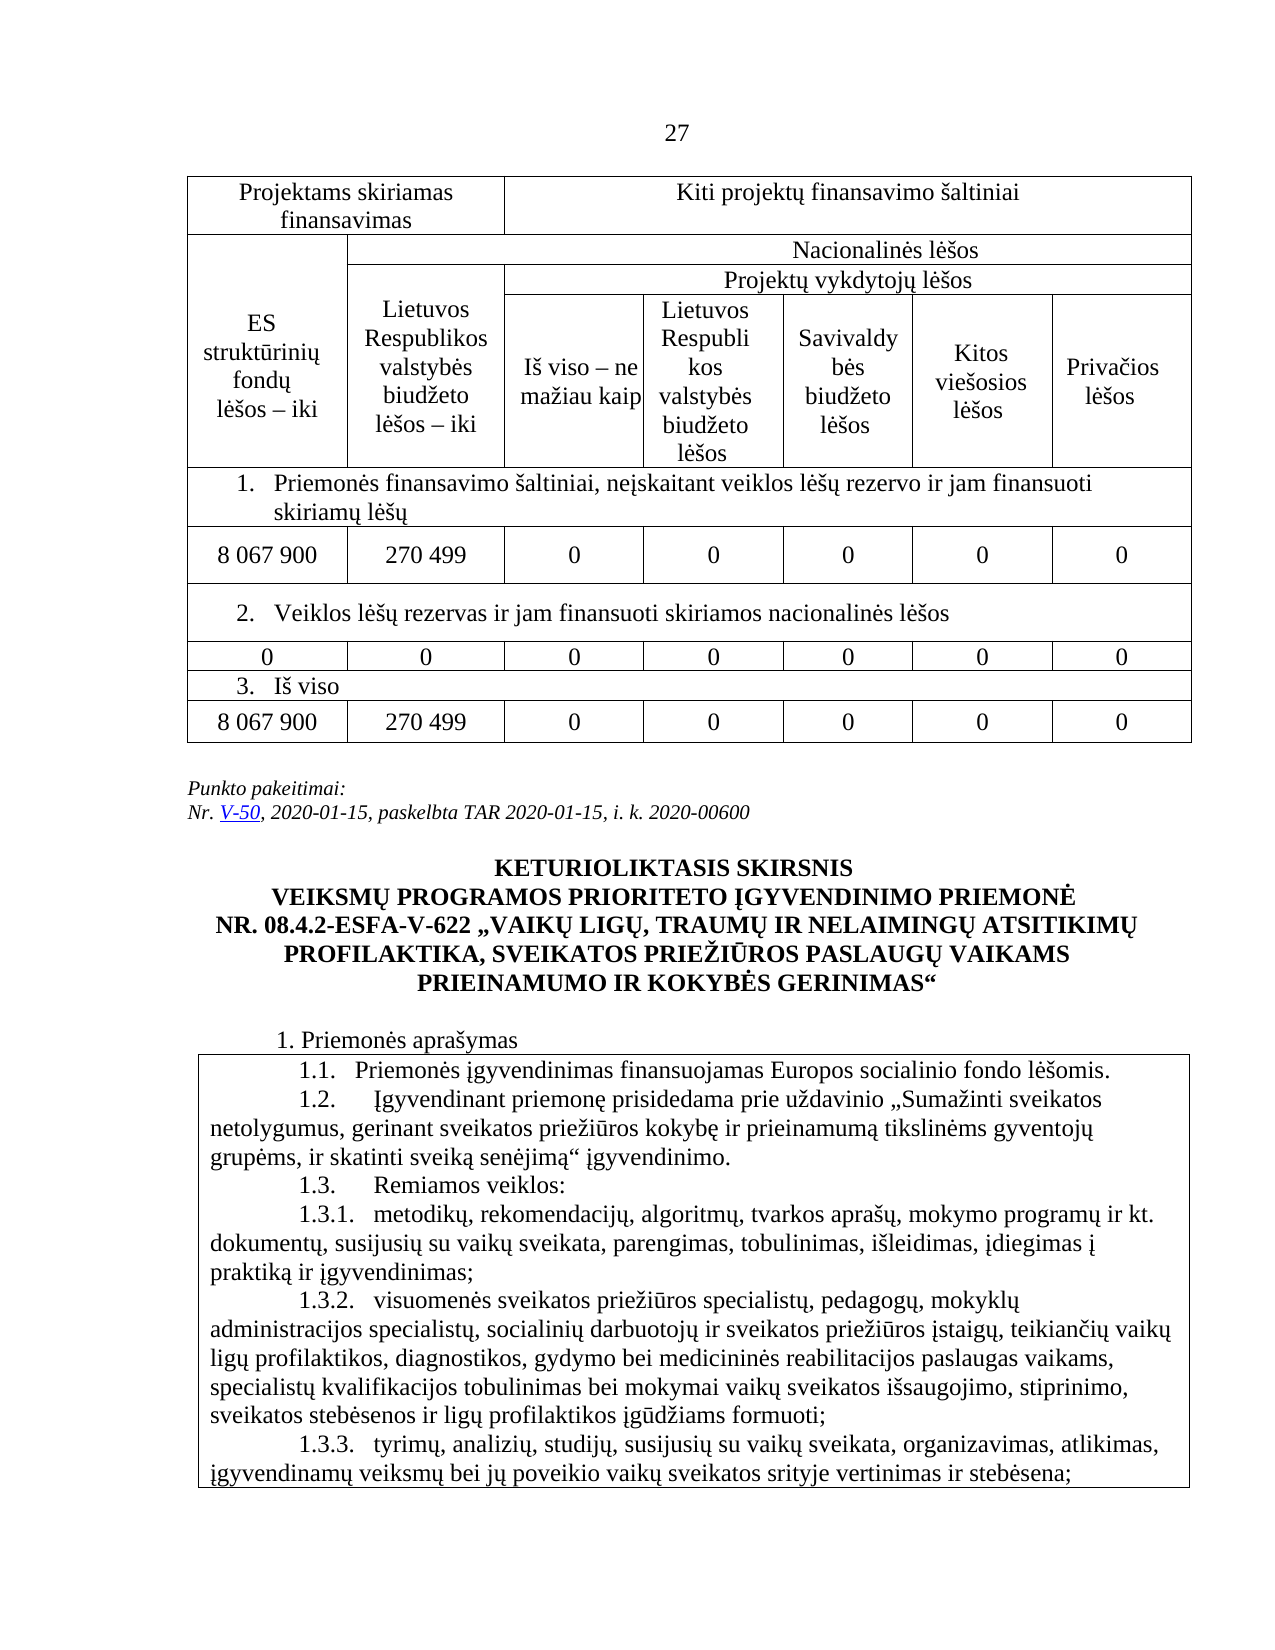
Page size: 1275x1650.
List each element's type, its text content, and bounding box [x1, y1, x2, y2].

table_cell 270 499 [348, 701, 504, 742]
table_cell 0 [784, 527, 912, 583]
table_cell ES struktūrinių fondų lėšos – iki [188, 235, 347, 467]
text VEIKSMŲ PROGRAMOS PRIORITETO ĮGYVENDINIMO PRIEMONĖ [187, 882, 1167, 911]
table_cell Iš viso – ne mažiau kaip [505, 295, 643, 467]
table_cell 1. Priemonės finansavimo šaltiniai, neįskaitant veiklos lėšų rezervo ir jam finansuoti skiriamų lėšų [188, 468, 1191, 526]
table_header Kiti projektų finansavimo šaltiniai [505, 177, 1191, 234]
table_cell Nacionalinės lėšos [348, 235, 1191, 264]
table_cell 2. Veiklos lėšų rezervas ir jam finansuoti skiriamos nacionalinės lėšos [188, 584, 1191, 641]
table_cell 0 [644, 642, 783, 670]
table_cell Lietuvos Respublikos valstybės biudžeto lėšos – iki [348, 265, 504, 467]
table_cell 0 [505, 642, 643, 670]
table_cell 270 499 [348, 527, 504, 583]
text Punkto pakeitimai: [187, 776, 1167, 800]
table_cell 0 [913, 701, 1052, 742]
table_cell 0 [188, 642, 347, 670]
table_cell 3. Iš viso [188, 671, 1191, 700]
text 1. Priemonės aprašymas [187, 1026, 1167, 1054]
table_cell Savivaldybės biudžeto lėšos [784, 295, 912, 467]
table_cell 0 [505, 701, 643, 742]
table_cell 0 [1053, 701, 1191, 742]
text NR. 08.4.2-ESFA-V-622 „VAIKŲ LIGŲ, TRAUMŲ IR NELAIMINGŲ ATSITIKIMŲ PROFILAKTIKA, SVEIKATOS PRIEŽIŪROS PASLAUGŲ VAIKAMS PRIEINAMUMO IR KOKYBĖS GERINIMAS“ [187, 911, 1167, 997]
table_cell 1.2. Įgyvendinant priemonę prisidedama prie uždavinio „Sumažinti sveikatos netolygumus, gerinant sveikatos priežiūros kokybę ir prieinamumą tikslinėms gyventojų grupėms, ir skatinti sveiką senėjimą“ įgyvendinimo. [199, 1084, 1189, 1170]
text Nr. V-50, 2020-01-15, paskelbta TAR 2020-01-15, i. k. 2020-00600 [187, 800, 1167, 824]
table_cell 1.3. Remiamos veiklos: 1.3.1. metodikų, rekomendacijų, algoritmų, tvarkos aprašų, mokymo programų ir kt. dokumentų, susijusių su vaikų sveikata, parengimas, tobulinimas, išleidimas, įdiegimas į praktiką ir įgyvendinimas; 1.3.2. visuomenės sveikatos priežiūros specialistų, pedagogų, mokyklų administracijos specialistų, socialinių darbuotojų ir sveikatos priežiūros įstaigų, teikiančių vaikų ligų profilaktikos, diagnostikos, gydymo bei medicininės reabilitacijos paslaugas vaikams, specialistų kvalifikacijos tobulinimas bei mokymai vaikų sveikatos išsaugojimo, stiprinimo, sveikatos stebėsenos ir ligų profilaktikos įgūdžiams formuoti; 1.3.3. tyrimų, analizių, studijų, susijusių su vaikų sveikata, organizavimas, atlikimas, įgyvendinamų veiksmų bei jų poveikio vaikų sveikatos srityje vertinimas ir stebėsena; [199, 1170, 1189, 1487]
table_header Projektams skiriamas finansavimas [188, 177, 504, 234]
table_cell Privačios lėšos [1053, 295, 1191, 467]
table_cell 8 067 900 [188, 701, 347, 742]
table_cell 0 [505, 527, 643, 583]
text KETURIOLIKTASIS SKIRSNIS [187, 853, 1167, 882]
table_cell 0 [1053, 527, 1191, 583]
table_cell 0 [1053, 642, 1191, 670]
table_cell 0 [784, 701, 912, 742]
table_header 1.1. Priemonės įgyvendinimas finansuojamas Europos socialinio fondo lėšomis. [199, 1055, 1189, 1084]
table_cell 0 [784, 642, 912, 670]
table_cell 0 [644, 701, 783, 742]
table_cell Projektų vykdytojų lėšos [505, 265, 1191, 294]
table_cell 0 [913, 642, 1052, 670]
table_cell Lietuvos Respublikos valstybės biudžeto lėšos [644, 295, 783, 467]
table_cell Kitos viešosios lėšos [913, 295, 1052, 467]
table_cell 0 [644, 527, 783, 583]
table_cell 0 [913, 527, 1052, 583]
table_cell 0 [348, 642, 504, 670]
table_cell 8 067 900 [188, 527, 347, 583]
